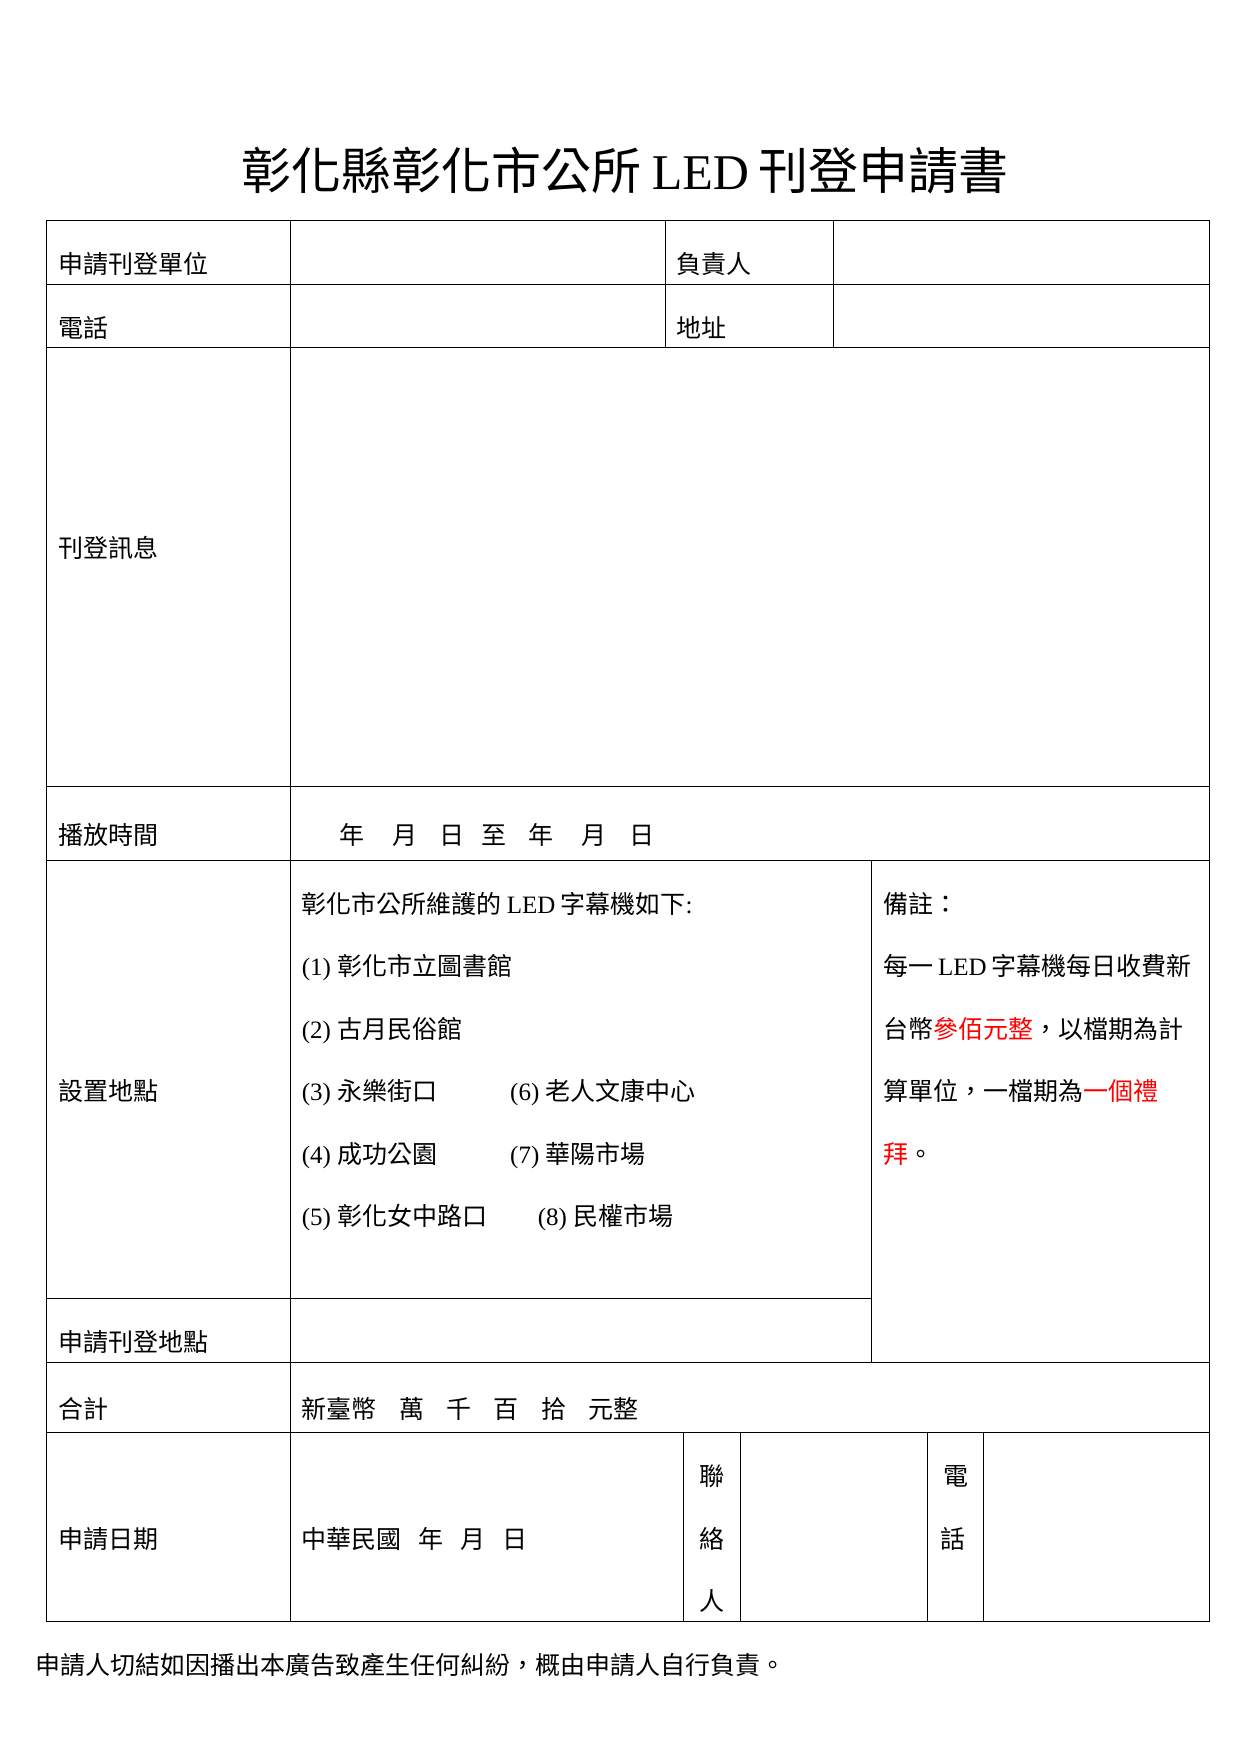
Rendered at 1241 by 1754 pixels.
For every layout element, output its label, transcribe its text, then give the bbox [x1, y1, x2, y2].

table_cell 電 話 [928, 1433, 983, 1621]
table_header [291, 221, 665, 284]
table_cell 申請刊登地點 [47, 1299, 290, 1362]
table_cell 年 月 日 至 年 月 日 [291, 787, 1209, 860]
table_cell 播放時間 [47, 787, 290, 860]
table_cell 電話 [47, 285, 290, 347]
table_cell [834, 285, 1209, 347]
table_cell 刊登訊息 [47, 348, 290, 786]
table_cell [291, 348, 1209, 786]
table_cell [291, 285, 665, 347]
table_cell [741, 1433, 927, 1621]
table_cell 合計 [47, 1363, 290, 1432]
table_header 負責人 [666, 221, 833, 284]
table_cell [291, 1299, 871, 1362]
table_cell 申請日期 [47, 1433, 290, 1621]
text 申請人切結如因播出本廣告致產生任何糾紛，概由申請人自行負責。 [35, 1622, 1215, 1684]
table_cell 聯絡人 [684, 1433, 740, 1621]
table_cell 彰化市公所維護的LED字幕機如下: (1) 彰化市立圖書館 (2) 古月民俗館 (3) 永樂街口 (6) 老人文康中心 (4) 成功公園 (7) 華陽市場 (5) 彰化女中路口 (8) 民權市場 [291, 861, 871, 1298]
table_header [834, 221, 1209, 284]
table_cell [984, 1433, 1209, 1621]
text 彰化縣彰化市公所LED刊登申請書 [35, 95, 1215, 220]
table_cell 新臺幣 萬 千 百 拾 元整 [291, 1363, 1209, 1432]
table_header 申請刊登單位 [47, 221, 290, 284]
table_cell 設置地點 [47, 861, 290, 1298]
table_cell 地址 [666, 285, 833, 347]
table_cell 備註： 每一LED字幕機每日收費新台幣參佰元整，以檔期為計算單位，一檔期為一個禮拜。 [872, 861, 1209, 1362]
table_cell 中華民國 年 月 日 [291, 1433, 683, 1621]
